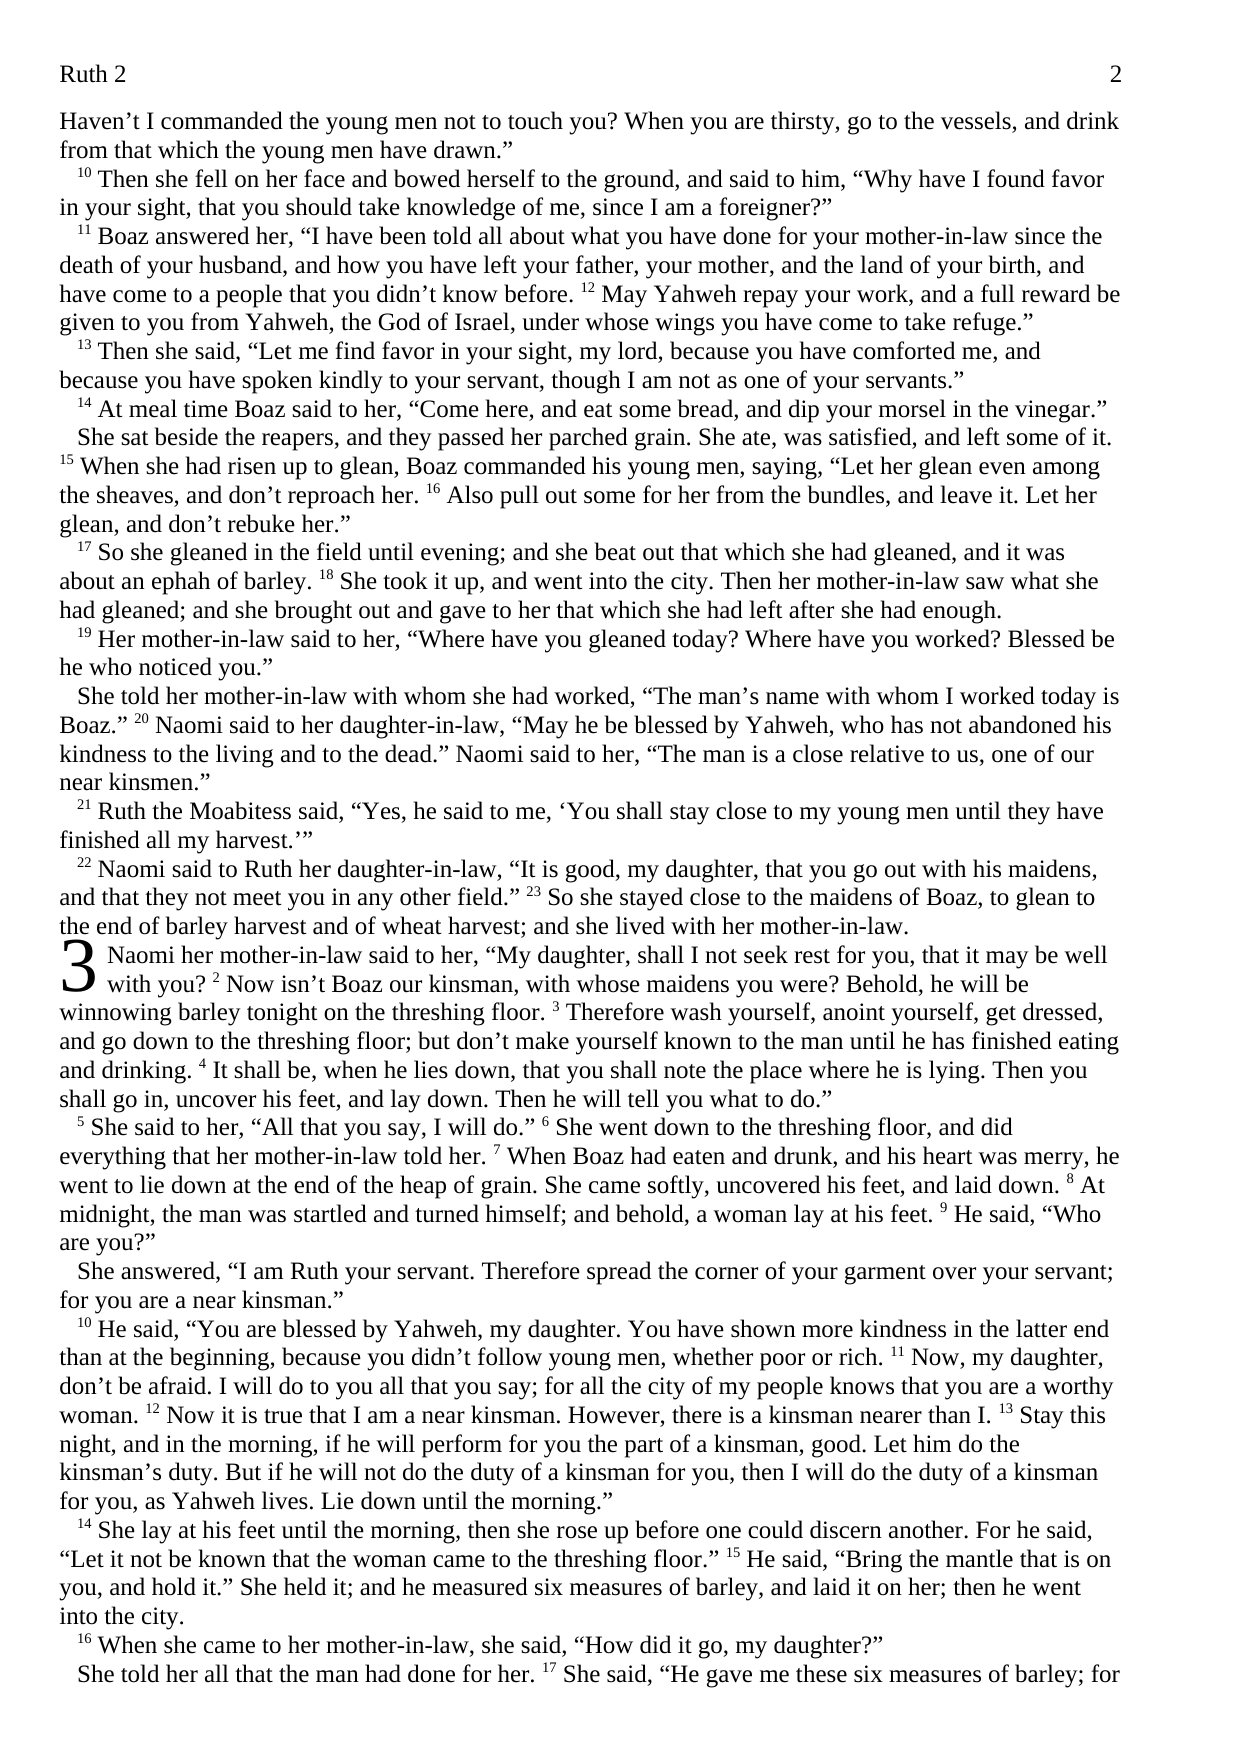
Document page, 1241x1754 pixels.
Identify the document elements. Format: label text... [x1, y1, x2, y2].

text She sat beside the reapers, and they passed her parched grain. She ate, was satisfied, and left some of it. 15 When she had risen up to glean, Boaz commanded his young men, saying, “Let her glean even among the sheaves, and don’t reproach her. 16 Also pull out some for her from the bundles, and leave it. Let her glean, and don’t rebuke her.” [59, 422, 1122, 537]
text 14 She lay at his feet until the morning, then she rose up before one could discern another. For he said, “Let it not be known that the woman came to the threshing floor.” 15 He said, “Bring the mantle that is on you, and hold it.” She held it; and he measured six measures of barley, and laid it on her; then he went into the city. [59, 1515, 1122, 1630]
text 11 Boaz answered her, “I have been told all about what you have done for your mother-in-law since the death of your husband, and how you have left your father, your mother, and the land of your birth, and have come to a people that you didn’t know before. 12 May Yahweh repay your work, and a full reward be given to you from Yahweh, the God of Israel, under whose wings you have come to take refuge.” [59, 221, 1122, 336]
text 19 Her mother-in-law said to her, “Where have you gleaned today? Where have you worked? Blessed be he who noticed you.” [59, 624, 1122, 681]
text 14 At meal time Boaz said to her, “Come here, and eat some bread, and dip your morsel in the vinegar.” [59, 394, 1122, 422]
text 22 Naomi said to Ruth her daughter-in-law, “It is good, my daughter, that you go out with his maidens, and that they not meet you in any other field.” 23 So she stayed close to the maidens of Boaz, to glean to the end of barley harvest and of wheat harvest; and she lived with her mother-in-law. [59, 854, 1122, 940]
text 16 When she came to her mother-in-law, she said, “How did it go, my daughter?” [59, 1630, 1122, 1659]
text 21 Ruth the Moabitess said, “Yes, he said to me, ‘You shall stay close to my young men until they have finished all my harvest.’” [59, 796, 1122, 854]
text 5 She said to her, “All that you say, I will do.” 6 She went down to the threshing floor, and did everything that her mother-in-law told her. 7 When Boaz had eaten and drunk, and his heart was merry, he went to lie down at the end of the heap of grain. She came softly, uncovered his feet, and laid down. 8 At midnight, the man was startled and turned himself; and behold, a woman lay at his feet. 9 He said, “Who are you?” [59, 1112, 1122, 1256]
text 13 Then she said, “Let me find favor in your sight, my lord, because you have comforted me, and because you have spoken kindly to your servant, though I am not as one of your servants.” [59, 336, 1122, 394]
text Haven’t I commanded the young men not to touch you? When you are thirsty, go to the vessels, and drink from that which the young men have drawn.” [59, 106, 1122, 164]
text She told her all that the man had done for her. 17 She said, “He gave me these six measures of barley; for [59, 1659, 1122, 1687]
text 3Naomi her mother-in-law said to her, “My daughter, shall I not seek rest for you, that it may be well with you? 2 Now isn’t Boaz our kinsman, with whose maidens you were? Behold, he will be winnowing barley tonight on the threshing floor. 3 Therefore wash yourself, anoint yourself, get dressed, and go down to the threshing floor; but don’t make yourself known to the man until he has finished eating and drinking. 4 It shall be, when he lies down, that you shall note the place where he is lying. Then you shall go in, uncover his feet, and lay down. Then he will tell you what to do.” [59, 940, 1122, 1112]
text She answered, “I am Ruth your servant. Therefore spread the corner of your garment over your servant; for you are a near kinsman.” [59, 1256, 1122, 1314]
text She told her mother-in-law with whom she had worked, “The man’s name with whom I worked today is Boaz.” 20 Naomi said to her daughter-in-law, “May he be blessed by Yahweh, who has not abandoned his kindness to the living and to the dead.” Naomi said to her, “The man is a close relative to us, one of our near kinsmen.” [59, 681, 1122, 796]
text 17 So she gleaned in the field until evening; and she beat out that which she had gleaned, and it was about an ephah of barley. 18 She took it up, and went into the city. Then her mother-in-law saw what she had gleaned; and she brought out and gave to her that which she had left after she had enough. [59, 537, 1122, 624]
text 10 Then she fell on her face and bowed herself to the ground, and said to him, “Why have I found favor in your sight, that you should take knowledge of me, since I am a foreigner?” [59, 164, 1122, 221]
text 10 He said, “You are blessed by Yahweh, my daughter. You have shown more kindness in the latter end than at the beginning, because you didn’t follow young men, whether poor or rich. 11 Now, my daughter, don’t be afraid. I will do to you all that you say; for all the city of my people knows that you are a worthy woman. 12 Now it is true that I am a near kinsman. However, there is a kinsman nearer than I. 13 Stay this night, and in the morning, if he will perform for you the part of a kinsman, good. Let him do the kinsman’s duty. But if he will not do the duty of a kinsman for you, then I will do the duty of a kinsman for you, as Yahweh lives. Lie down until the morning.” [59, 1314, 1122, 1515]
